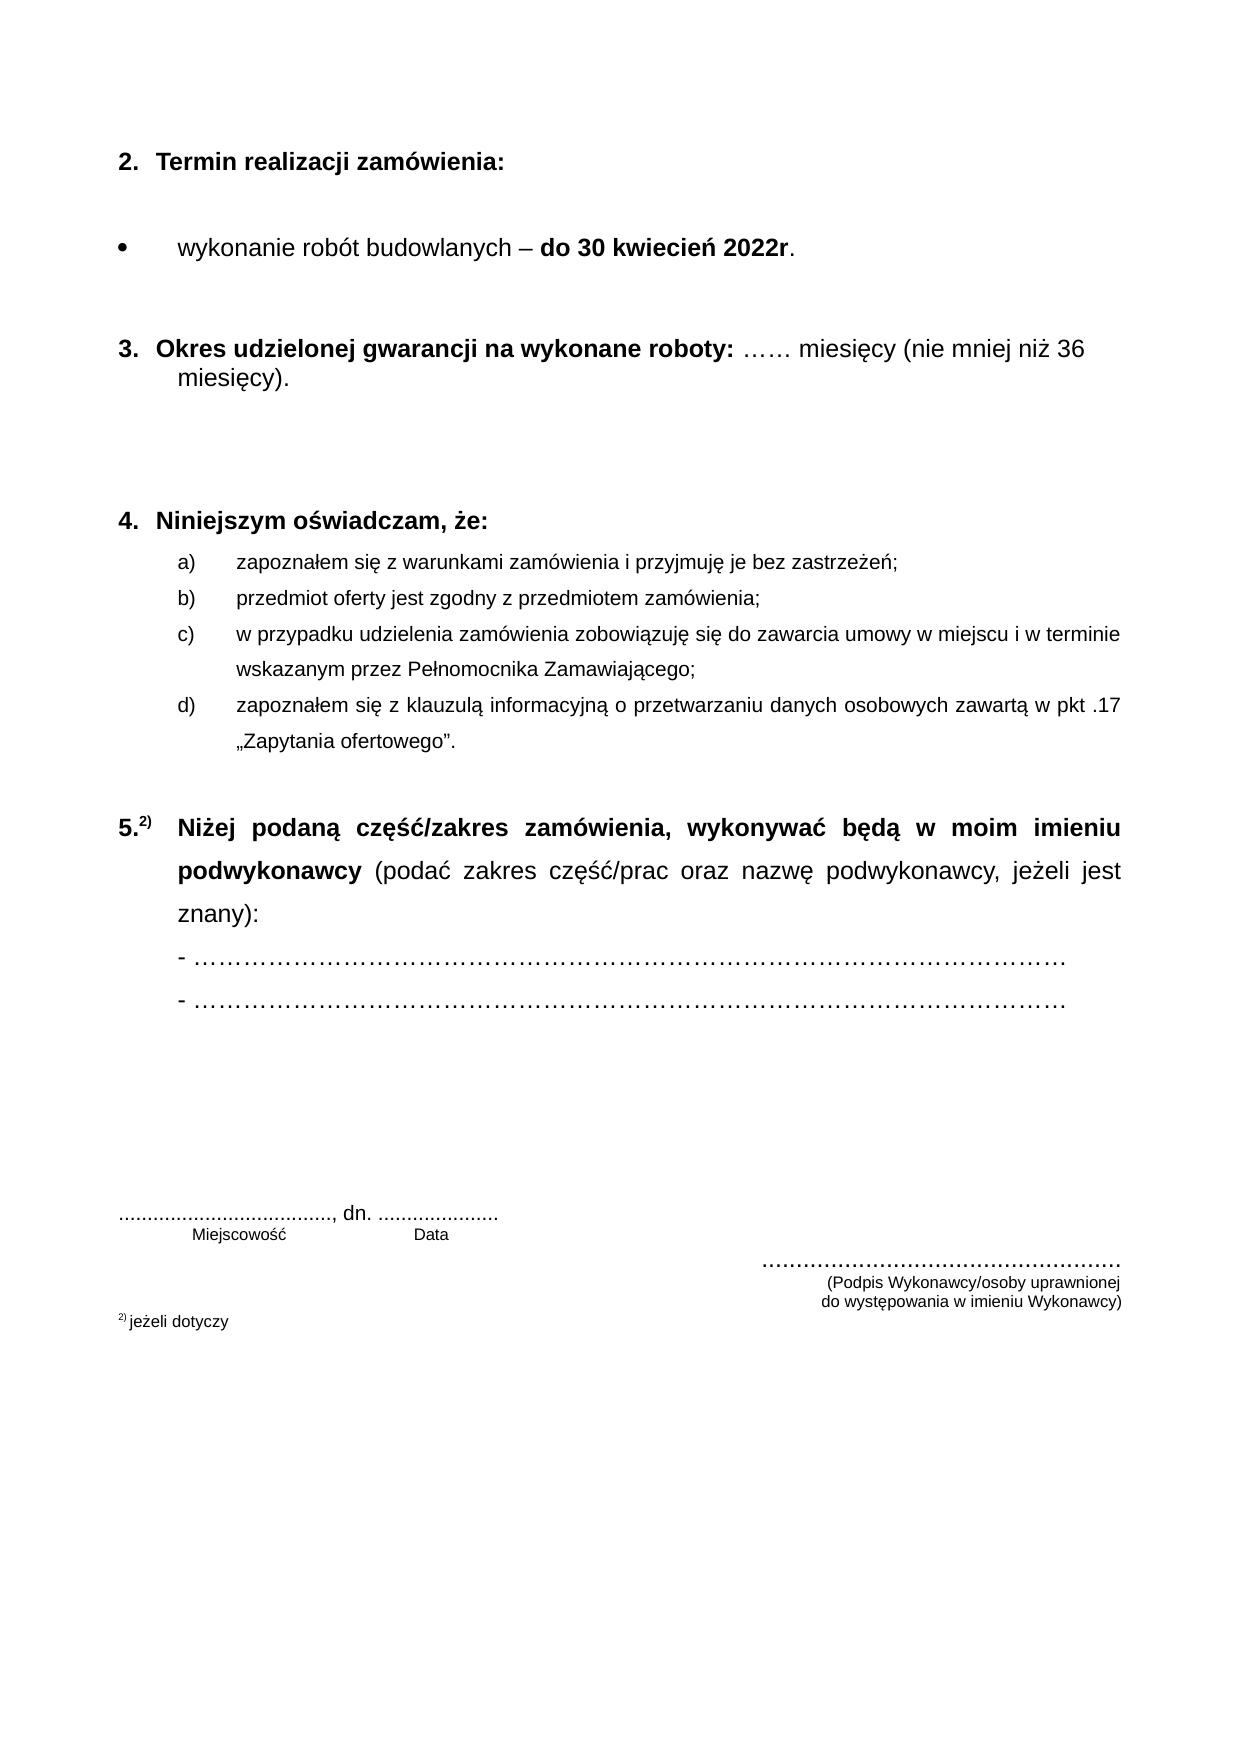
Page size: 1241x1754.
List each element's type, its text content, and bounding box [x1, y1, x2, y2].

list w przypadku udzielenia zamówienia zobowiązuję się do zawarcia umowy w miejscu i w terminie wskazanym przez Pełnomocnika Zamawiającego; [177, 621, 1122, 681]
list wykonanie robót budowlanych – do 30 kwiecień 2022r. [118, 233, 1122, 262]
text ....................................., dn. ..................... [118, 1201, 1122, 1225]
text - …………………………………………………………………………………………… [118, 942, 1122, 971]
text do występowania w imieniu Wykonawcy) [118, 1292, 1122, 1311]
text .................................................... [118, 1244, 1122, 1273]
subtitle 5.2) Niżej podaną część/zakres zamówienia, wykonywać będą w moim imieniu podwykonawcy (podać zakres część/prac oraz nazwę podwykonawcy, jeżeli jest znany): [118, 813, 1122, 928]
list Niniejszym oświadczam, że: [118, 506, 1122, 535]
text (Podpis Wykonawcy/osoby uprawnionej [118, 1273, 1122, 1292]
list zapoznałem się z klauzulą informacyjną o przetwarzaniu danych osobowych zawartą w pkt .17 „Zapytania ofertowego”. [177, 693, 1122, 753]
text Miejscowość Data [118, 1225, 1122, 1244]
text 2) jeżeli dotyczy [118, 1311, 1122, 1331]
text - …………………………………………………………………………………………… [118, 986, 1122, 1014]
list Termin realizacji zamówienia: [118, 147, 1122, 176]
list przedmiot oferty jest zgodny z przedmiotem zamówienia; [177, 585, 1122, 609]
list zapoznałem się z warunkami zamówienia i przyjmuję je bez zastrzeżeń; [177, 549, 1122, 573]
list Okres udzielonej gwarancji na wykonane roboty: …… miesięcy (nie mniej niż 36 miesięcy). [118, 334, 1122, 391]
